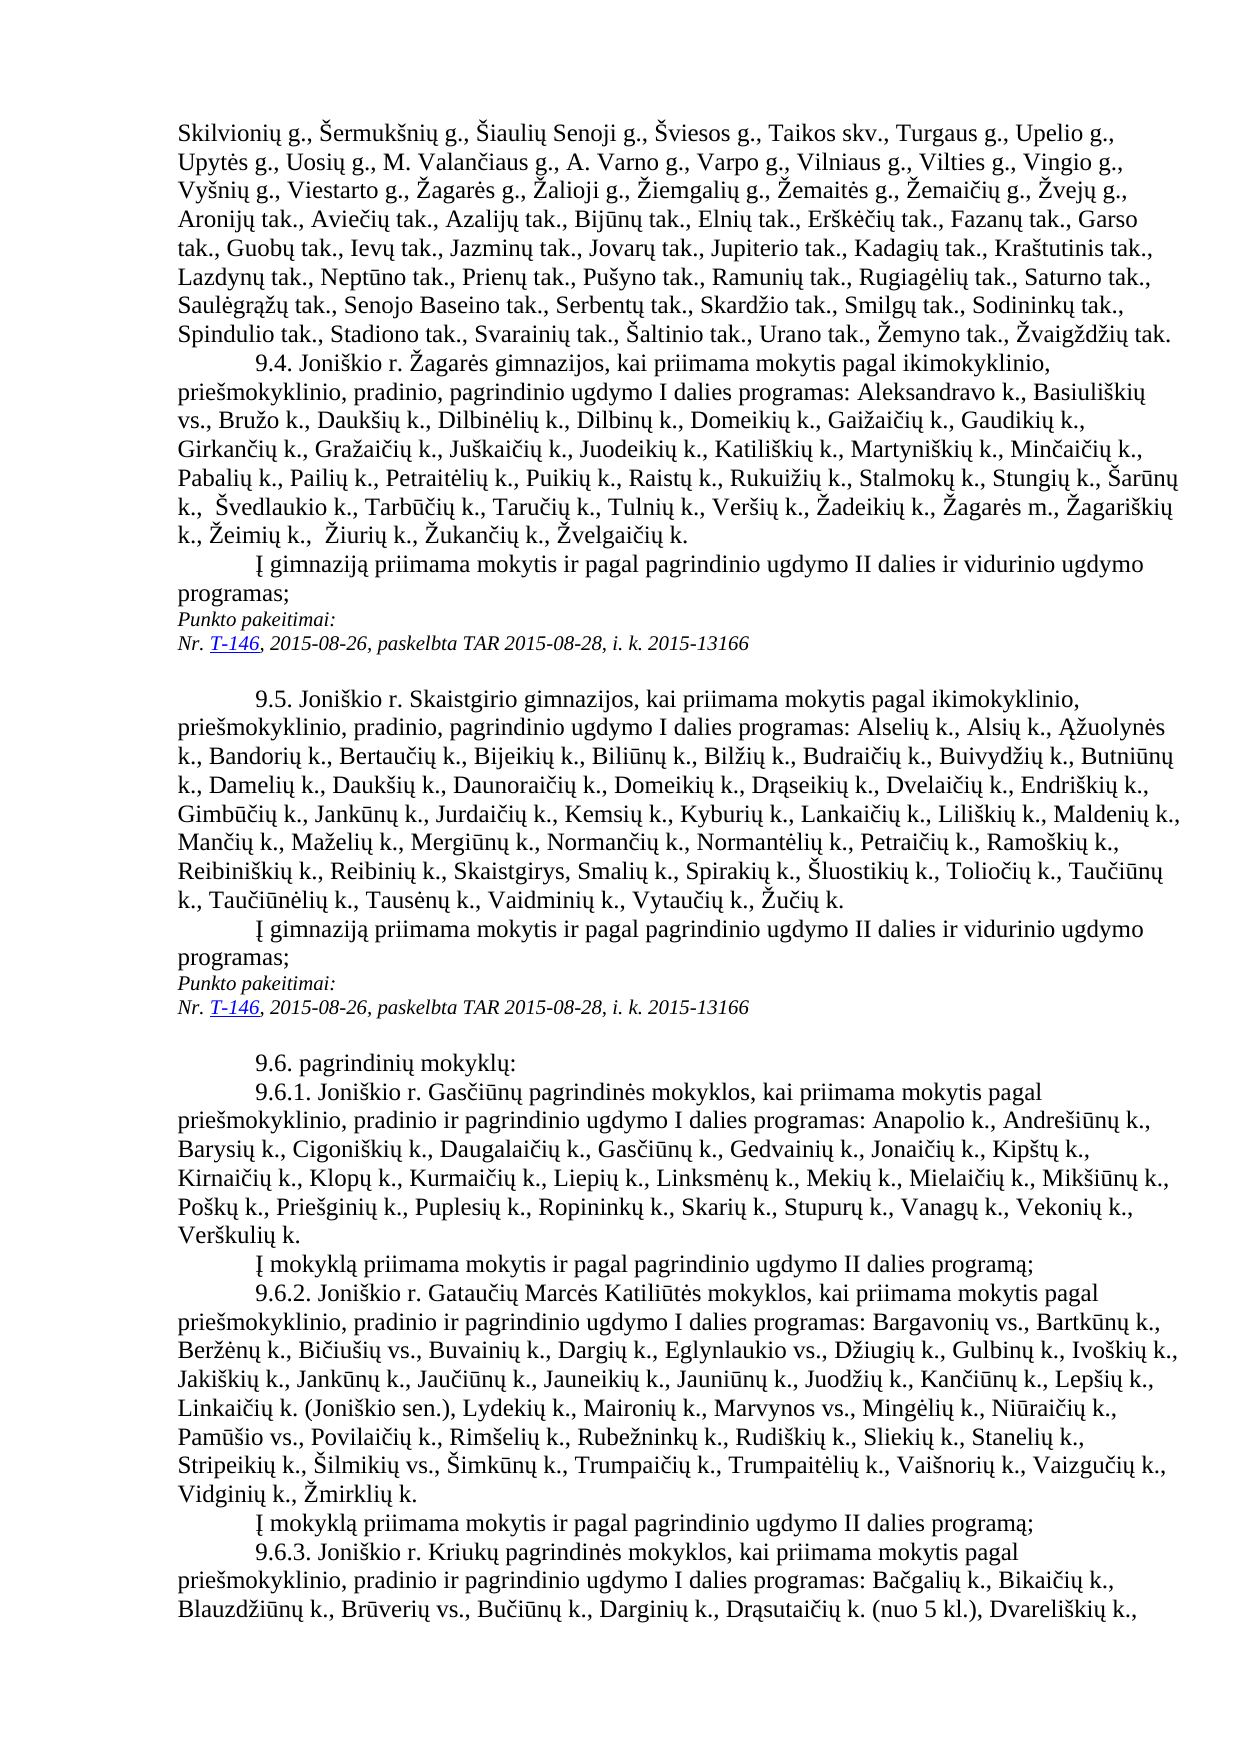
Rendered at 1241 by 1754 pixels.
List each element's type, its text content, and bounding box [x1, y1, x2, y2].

text Nr. T-146, 2015-08-26, paskelbta TAR 2015-08-28, i. k. 2015-13166 [177, 631, 1181, 655]
text 9.6. pagrindinių mokyklų: [177, 1048, 1181, 1077]
text Į mokyklą priimama mokytis ir pagal pagrindinio ugdymo II dalies programą; [177, 1249, 1181, 1278]
text Į gimnaziją priimama mokytis ir pagal pagrindinio ugdymo II dalies ir vidurinio ugdymo programas; [177, 914, 1181, 971]
text 9.4. Joniškio r. Žagarės gimnazijos, kai priimama mokytis pagal ikimokyklinio, priešmokyklinio, pradinio, pagrindinio ugdymo I dalies programas: Aleksandravo k., Basiuliškių vs., Bružo k., Daukšių k., Dilbinėlių k., Dilbinų k., Domeikių k., Gaižaičių k., Gaudikių k., Girkančių k., Gražaičių k., Juškaičių k., Juodeikių k., Katiliškių k., Martyniškių k., Minčaičių k., Pabalių k., Pailių k., Petraitėlių k., Puikių k., Raistų k., Rukuižių k., Stalmokų k., Stungių k., Šarūnų k., Švedlaukio k., Tarbūčių k., Taručių k., Tulnių k., Veršių k., Žadeikių k., Žagarės m., Žagariškių k., Žeimių k., Žiurių k., Žukančių k., Žvelgaičių k. [177, 348, 1181, 549]
text 9.6.1. Joniškio r. Gasčiūnų pagrindinės mokyklos, kai priimama mokytis pagal priešmokyklinio, pradinio ir pagrindinio ugdymo I dalies programas: Anapolio k., Andrešiūnų k., Barysių k., Cigoniškių k., Daugalaičių k., Gasčiūnų k., Gedvainių k., Jonaičių k., Kipštų k., Kirnaičių k., Klopų k., Kurmaičių k., Liepių k., Linksmėnų k., Mekių k., Mielaičių k., Mikšiūnų k., Poškų k., Priešginių k., Puplesių k., Ropininkų k., Skarių k., Stupurų k., Vanagų k., Vekonių k., Verškulių k. [177, 1077, 1181, 1249]
text Į gimnaziją priimama mokytis ir pagal pagrindinio ugdymo II dalies ir vidurinio ugdymo programas; [177, 549, 1181, 607]
text Punkto pakeitimai: [177, 971, 1181, 995]
text Skilvionių g., Šermukšnių g., Šiaulių Senoji g., Šviesos g., Taikos skv., Turgaus g., Upelio g., Upytės g., Uosių g., M. Valančiaus g., A. Varno g., Varpo g., Vilniaus g., Vilties g., Vingio g., Vyšnių g., Viestarto g., Žagarės g., Žalioji g., Žiemgalių g., Žemaitės g., Žemaičių g., Žvejų g., Aronijų tak., Aviečių tak., Azalijų tak., Bijūnų tak., Elnių tak., Erškėčių tak., Fazanų tak., Garso tak., Guobų tak., Ievų tak., Jazminų tak., Jovarų tak., Jupiterio tak., Kadagių tak., Kraštutinis tak., Lazdynų tak., Neptūno tak., Prienų tak., Pušyno tak., Ramunių tak., Rugiagėlių tak., Saturno tak., Saulėgrąžų tak., Senojo Baseino tak., Serbentų tak., Skardžio tak., Smilgų tak., Sodininkų tak., Spindulio tak., Stadiono tak., Svarainių tak., Šaltinio tak., Urano tak., Žemyno tak., Žvaigždžių tak. [177, 118, 1181, 348]
text Punkto pakeitimai: [177, 607, 1181, 631]
text 9.6.3. Joniškio r. Kriukų pagrindinės mokyklos, kai priimama mokytis pagal priešmokyklinio, pradinio ir pagrindinio ugdymo I dalies programas: Bačgalių k., Bikaičių k., Blauzdžiūnų k., Brūverių vs., Bučiūnų k., Darginių k., Drąsutaičių k. (nuo 5 kl.), Dvareliškių k., [177, 1537, 1181, 1623]
text 9.5. Joniškio r. Skaistgirio gimnazijos, kai priimama mokytis pagal ikimokyklinio, priešmokyklinio, pradinio, pagrindinio ugdymo I dalies programas: Alselių k., Alsių k., Ąžuolynės k., Bandorių k., Bertaučių k., Bijeikių k., Biliūnų k., Bilžių k., Budraičių k., Buivydžių k., Butniūnų k., Damelių k., Daukšių k., Daunoraičių k., Domeikių k., Drąseikių k., Dvelaičių k., Endriškių k., Gimbūčių k., Jankūnų k., Jurdaičių k., Kemsių k., Kyburių k., Lankaičių k., Liliškių k., Maldenių k., Mančių k., Maželių k., Mergiūnų k., Normančių k., Normantėlių k., Petraičių k., Ramoškių k., Reibiniškių k., Reibinių k., Skaistgirys, Smalių k., Spirakių k., Šluostikių k., Toliočių k., Taučiūnų k., Taučiūnėlių k., Tausėnų k., Vaidminių k., Vytaučių k., Žučių k. [177, 684, 1181, 914]
text Nr. T-146, 2015-08-26, paskelbta TAR 2015-08-28, i. k. 2015-13166 [177, 995, 1181, 1019]
text 9.6.2. Joniškio r. Gataučių Marcės Katiliūtės mokyklos, kai priimama mokytis pagal priešmokyklinio, pradinio ir pagrindinio ugdymo I dalies programas: Bargavonių vs., Bartkūnų k., Beržėnų k., Bičiušių vs., Buvainių k., Dargių k., Eglynlaukio vs., Džiugių k., Gulbinų k., Ivoškių k., Jakiškių k., Jankūnų k., Jaučiūnų k., Jauneikių k., Jauniūnų k., Juodžių k., Kančiūnų k., Lepšių k., Linkaičių k. (Joniškio sen.), Lydekių k., Maironių k., Marvynos vs., Mingėlių k., Niūraičių k., Pamūšio vs., Povilaičių k., Rimšelių k., Rubežninkų k., Rudiškių k., Sliekių k., Stanelių k., Stripeikių k., Šilmikių vs., Šimkūnų k., Trumpaičių k., Trumpaitėlių k., Vaišnorių k., Vaizgučių k., Vidginių k., Žmirklių k. [177, 1278, 1181, 1508]
text Į mokyklą priimama mokytis ir pagal pagrindinio ugdymo II dalies programą; [177, 1508, 1181, 1537]
